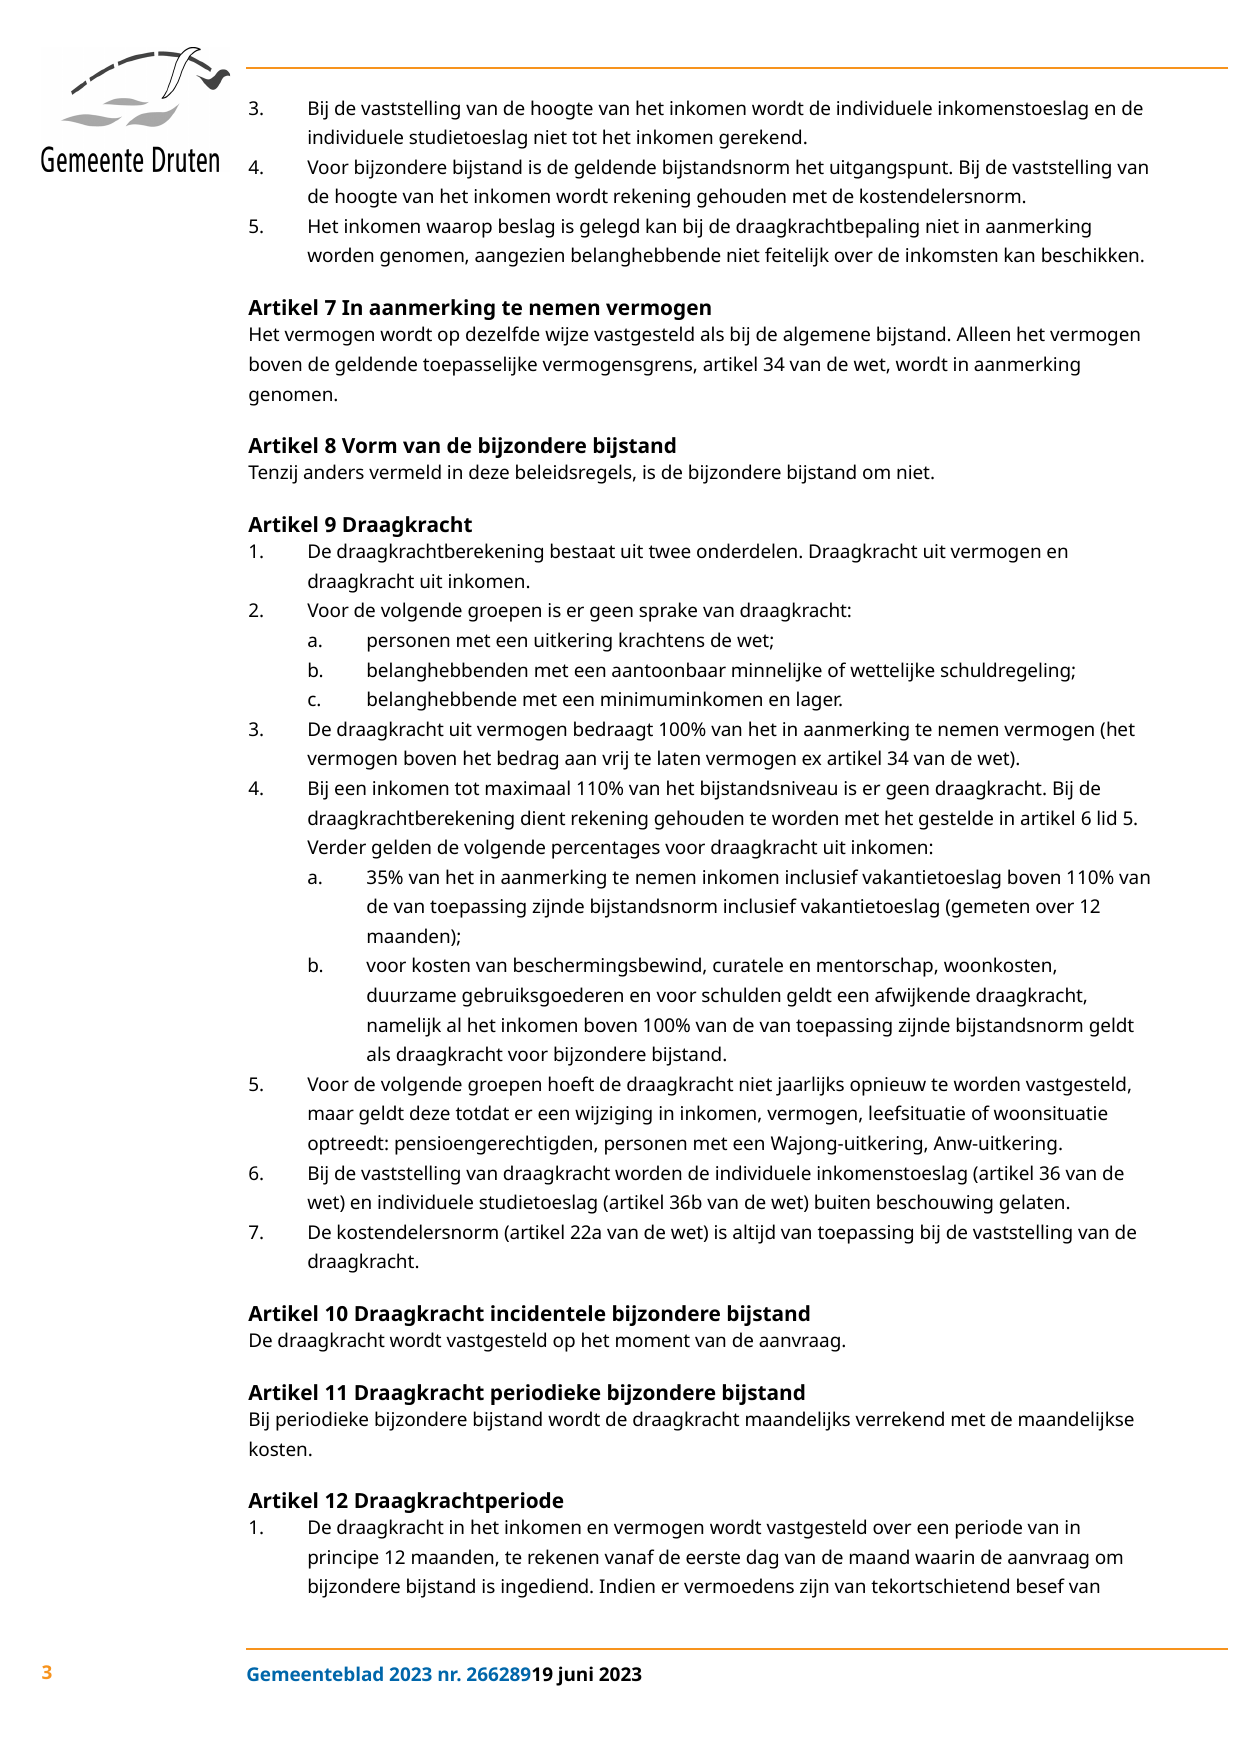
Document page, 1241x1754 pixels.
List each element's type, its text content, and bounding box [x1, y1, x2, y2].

text Het vermogen wordt op dezelfde wijze vastgesteld als bij de algemene bijstand. Alleen het vermogen boven de geldende toepasselijke vermogensgrens, artikel 34 van de wet, wordt in aanmerking genomen. [248, 322, 1152, 406]
text Artikel 7 In aanmerking te nemen vermogen [248, 293, 1152, 322]
list 35% van het in aanmerking te nemen inkomen inclusief vakantietoeslag boven 110% van de van toepassing zijnde bijstandsnorm inclusief vakantietoeslag (gemeten over 12 maanden); [307, 864, 1152, 949]
list Voor de volgende groepen hoeft de draagkracht niet jaarlijks opnieuw te worden vastgesteld, maar geldt deze totdat er een wijziging in inkomen, vermogen, leefsituatie of woonsituatie optreedt: pensioengerechtigden, personen met een Wajong-uitkering, Anw-uitkering. [248, 1071, 1152, 1156]
text Artikel 8 Vorm van de bijzondere bijstand [248, 431, 1152, 459]
list Voor de volgende groepen is er geen sprake van draagkracht: [248, 598, 1152, 623]
list Het inkomen waarop beslag is gelegd kan bij de draagkrachtbepaling niet in aanmerking worden genomen, aangezien belanghebbende niet feitelijk over de inkomsten kan beschikken. [248, 213, 1152, 268]
picture [41, 47, 231, 172]
list De draagkrachtberekening bestaat uit twee onderdelen. Draagkracht uit vermogen en draagkracht uit inkomen. [248, 538, 1152, 594]
list De draagkracht in het inkomen en vermogen wordt vastgesteld over een periode van in principe 12 maanden, te rekenen vanaf de eerste dag van de maand waarin de aanvraag om bijzondere bijstand is ingediend. Indien er vermoedens zijn van tekortschietend besef van [248, 1514, 1152, 1599]
text Artikel 9 Draagkracht [248, 510, 1152, 538]
list belanghebbenden met een aantoonbaar minnelijke of wettelijke schuldregeling; [307, 657, 1152, 682]
text De draagkracht wordt vastgesteld op het moment van de aanvraag. [248, 1327, 1152, 1353]
text Artikel 11 Draagkracht periodieke bijzondere bijstand [248, 1378, 1152, 1406]
list De draagkracht uit vermogen bedraagt 100% van het in aanmerking te nemen vermogen (het vermogen boven het bedrag aan vrij te laten vermogen ex artikel 34 van de wet). [248, 716, 1152, 771]
text Artikel 10 Draagkracht incidentele bijzondere bijstand [248, 1299, 1152, 1327]
list Bij de vaststelling van de hoogte van het inkomen wordt de individuele inkomenstoeslag en de individuele studietoeslag niet tot het inkomen gerekend. [248, 95, 1152, 150]
list De kostendelersnorm (artikel 22a van de wet) is altijd van toepassing bij de vaststelling van de draagkracht. [248, 1219, 1152, 1274]
list voor kosten van beschermingsbewind, curatele en mentorschap, woonkosten, duurzame gebruiksgoederen en voor schulden geldt een afwijkende draagkracht, namelijk al het inkomen boven 100% van de van toepassing zijnde bijstandsnorm geldt als draagkracht voor bijzondere bijstand. [307, 953, 1152, 1067]
text Tenzij anders vermeld in deze beleidsregels, is de bijzondere bijstand om niet. [248, 459, 1152, 485]
text Artikel 12 Draagkrachtperiode [248, 1486, 1152, 1514]
list personen met een uitkering krachtens de wet; [307, 627, 1152, 653]
list belanghebbende met een minimuminkomen en lager. [307, 686, 1152, 712]
list Voor bijzondere bijstand is de geldende bijstandsnorm het uitgangspunt. Bij de vaststelling van de hoogte van het inkomen wordt rekening gehouden met de kostendelersnorm. [248, 154, 1152, 209]
list Bij een inkomen tot maximaal 110% van het bijstandsniveau is er geen draagkracht. Bij de draagkrachtberekening dient rekening gehouden te worden met het gestelde in artikel 6 lid 5. Verder gelden de volgende percentages voor draagkracht uit inkomen: [248, 775, 1152, 860]
list Bij de vaststelling van draagkracht worden de individuele inkomenstoeslag (artikel 36 van de wet) en individuele studietoeslag (artikel 36b van de wet) buiten beschouwing gelaten. [248, 1160, 1152, 1215]
text Bij periodieke bijzondere bijstand wordt de draagkracht maandelijks verrekend met de maandelijkse kosten. [248, 1406, 1152, 1461]
